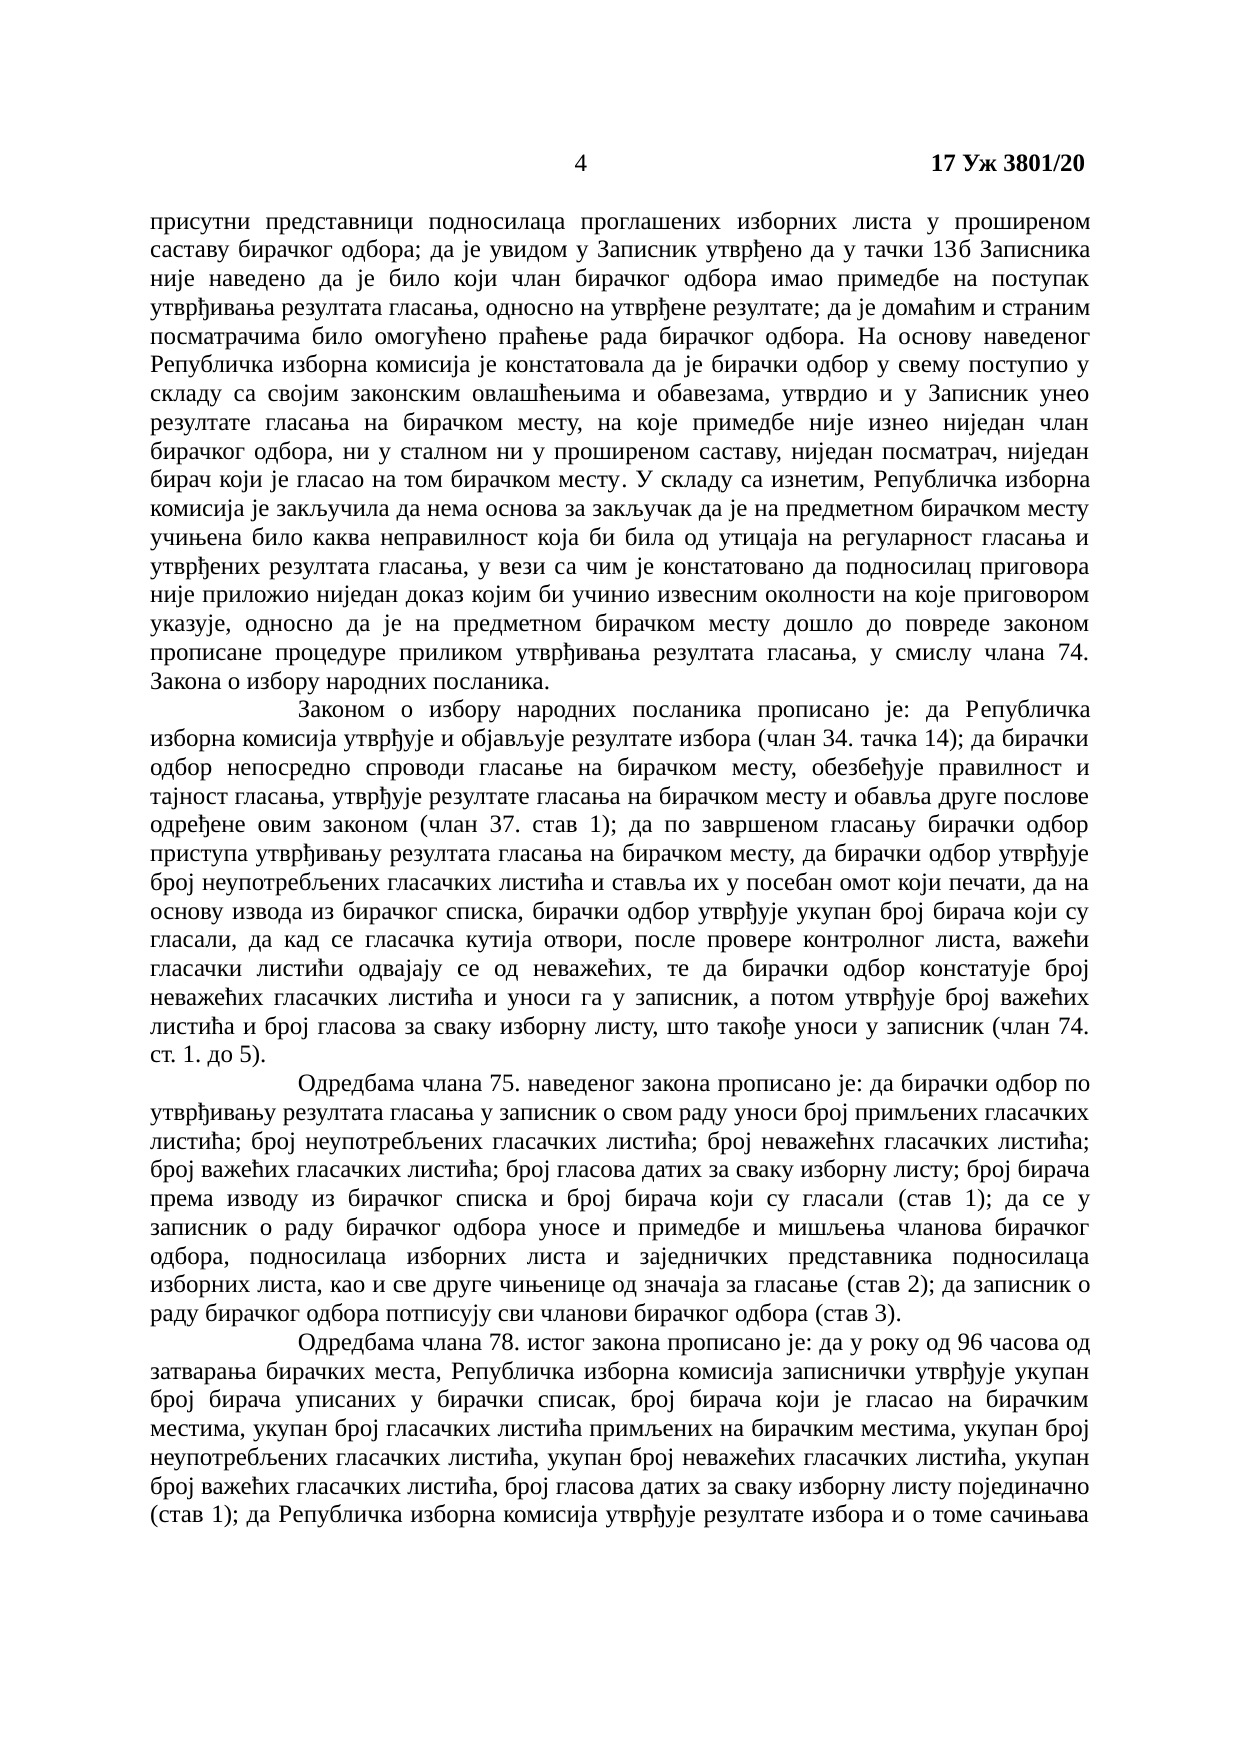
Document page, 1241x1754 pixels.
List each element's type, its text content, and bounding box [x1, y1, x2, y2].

text Законом о избору народних посланика прописано је: да Републичка изборна комисија утврђује и објављује резултате избора (члан 34. тачка 14); да бирачки одбор непосредно спроводи гласање на бирачком месту, обезбеђује правилност и тајност гласања, утврђује резултате гласања на бирачком месту и обавља друге послове одређене овим законом (члан 37. став 1); да по завршеном гласању бирачки одбор приступа утврђивању резултата гласања на бирачком месту, да бирачки одбор утврђује број неупотребљених гласачких листића и ставља их у посебан омот који печати, да на основу извода из бирачког списка, бирачки одбор утврђује укупан број бирача који су гласали, да кад се гласачка кутија отвори, после провере контролног листа, важећи гласачки листићи одвајају се од неважећих, те да бирачки одбор констатује број неважећих гласачких листића и уноси га у записник, а потом утврђује број важећих листића и број гласова за сваку изборну листу, што такође уноси у записник (члан 74. ст. 1. до 5). [150, 694, 1091, 1068]
text Одредбама члана 78. истог закона прописано је: да у року од 96 часова од затварања бирачких места, Републичка изборна комисија записнички утврђује укупан број бирача уписаних у бирачки списак, број бирача који је гласао на бирачким местима, укупан број гласачких листића примљених на бирачким местима, укупан број неупотребљених гласачких листића, укупан број неважећих гласачких листића, укупан број важећих гласачких листића, број гласова датих за сваку изборну листу појединачно (став 1); да Републичка изборна комисија утврђује резултате избора и о томе сачињава [150, 1327, 1091, 1528]
text присутни представници подносилаца проглашених изборних листа у проширеном саставу бирачког одбора; да је увидом у Записник утврђено да у тачки 13б Записника није наведено да је било који члан бирачког одбора имао примедбе на поступак утврђивања резултата гласања, односно на утврђене резултате; да је домаћим и страним посматрачима било омогућено праћење рада бирачког одбора. На основу наведеног Републичка изборна комисија је констатовала да је бирачки одбор у свему поступио у складу са својим законским овлашћењима и обавезама, утврдио и у Записник унео резултате гласања на бирачком месту, на које примедбе није изнео ниједан члан бирачког одбора, ни у сталном ни у проширеном саставу, ниједан посматрач, ниједан бирач који је гласао на том бирачком месту. У складу са изнетим, Републичка изборна комисија је закључила да нема основа за закључак да је на предметном бирачком месту учињена било каква неправилност која би била од утицаја на регуларност гласања и утврђених резултата гласања, у вези са чим је констатовано да подносилац приговора није приложио ниједан доказ којим би учинио извесним околности на које приговором указује, односно да је на предметном бирачком месту дошло до повреде законом прописане процедуре приликом утврђивања резултата гласања, у смислу члана 74. Закона о избору народних посланика. [150, 206, 1091, 694]
text Одредбама члана 75. наведеног закона прописано је: да бирачки одбор по утврђивању резултата гласања у записник о свом раду уноси број примљених гласачких листића; број неупотребљених гласачких листића; број неважећнх гласачких листића; број важећих гласачких листића; број гласова датих за сваку изборну листу; број бирача према изводу из бирачког списка и број бирача који су гласали (став 1); да се у записник о раду бирачког одбора уносе и примедбе и мишљења чланова бирачког одбора, подносилаца изборних листа и заједничких представника подносилаца изборних листа, као и све друге чињенице од значаја за гласање (став 2); да записник о раду бирачког одбора потписују сви чланови бирачког одбора (став 3). [150, 1068, 1091, 1327]
